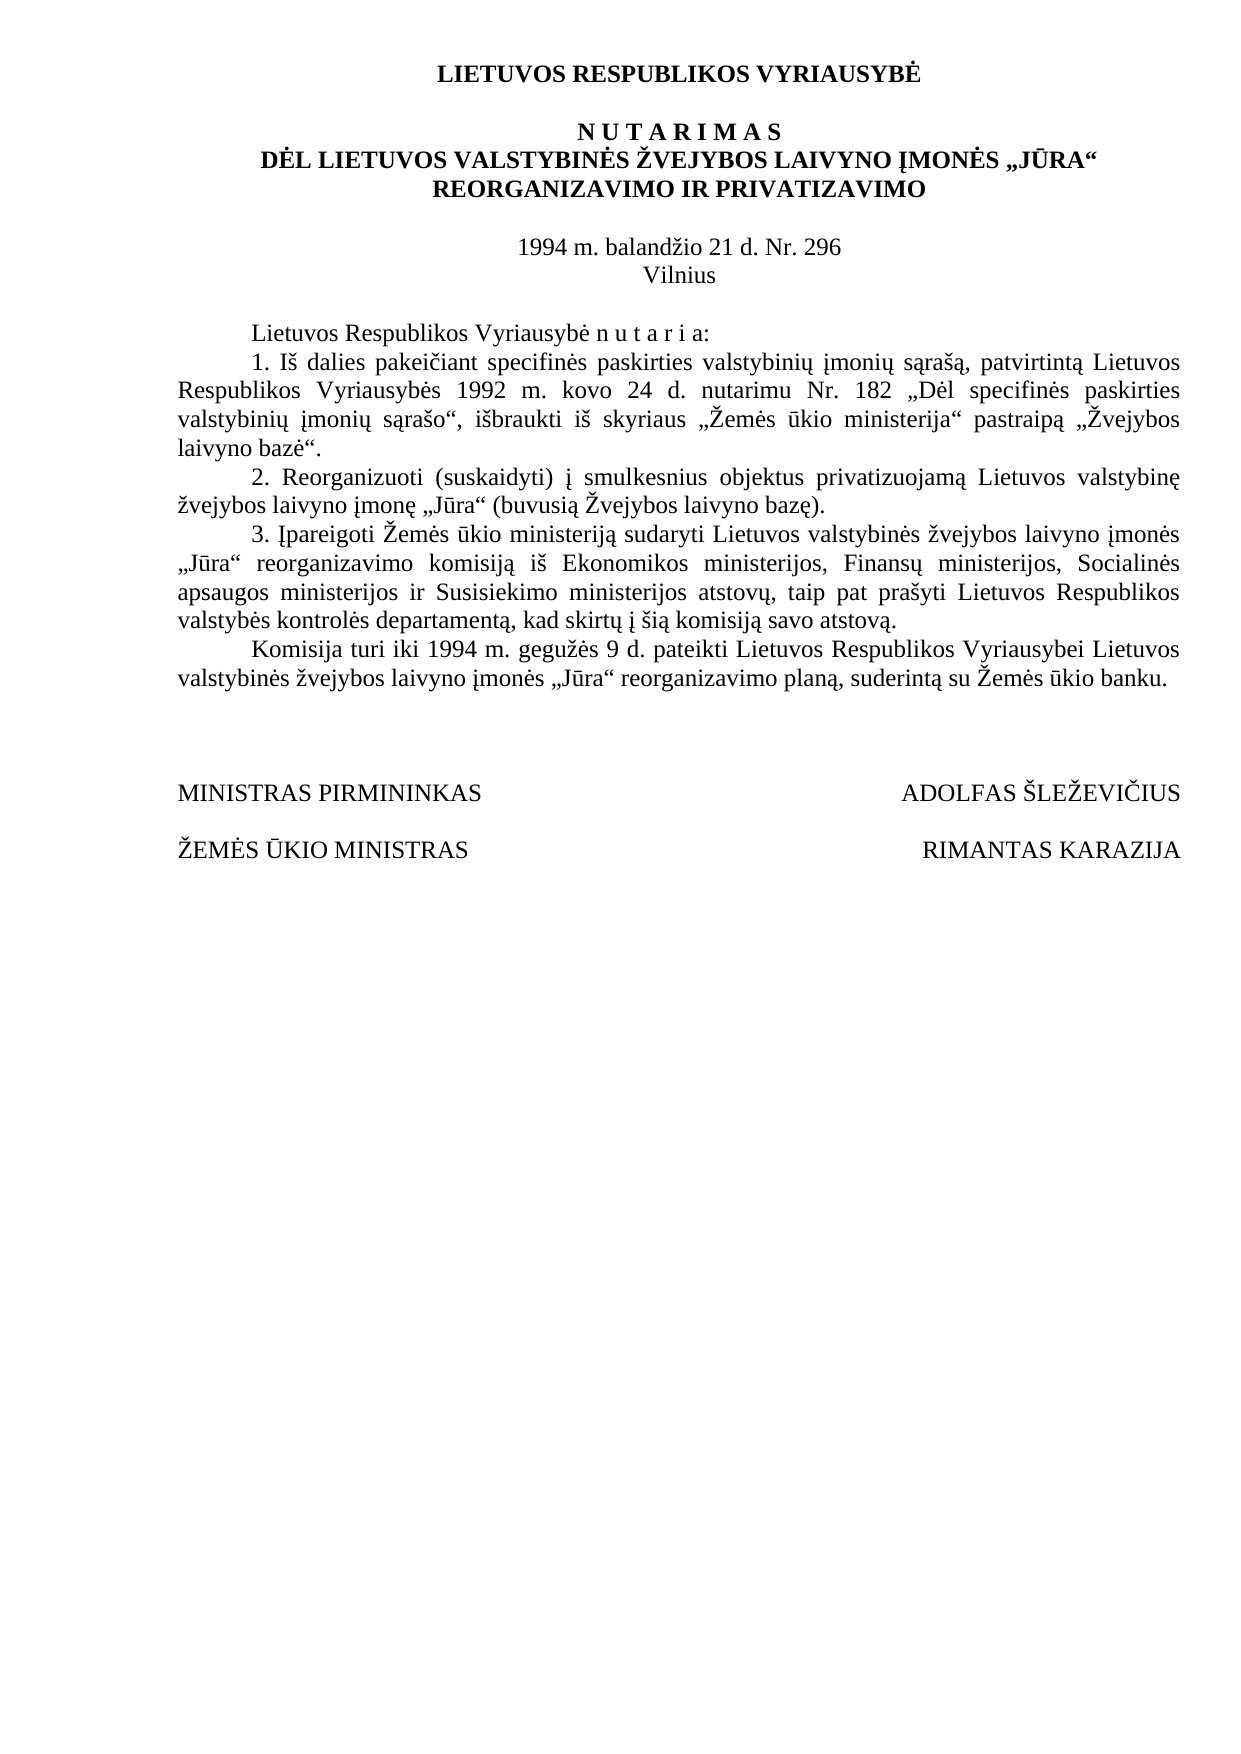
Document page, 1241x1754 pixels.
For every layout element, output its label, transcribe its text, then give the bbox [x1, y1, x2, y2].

text MINISTRAS PIRMININKAS ADOLFAS ŠLEŽEVIČIUS [177, 778, 1181, 807]
text N U T A R I M A S [177, 117, 1181, 145]
text 2. Reorganizuoti (suskaidyti) į smulkesnius objektus privatizuojamą Lietuvos valstybinę žvejybos laivyno įmonę „Jūra“ (buvusią Žvejybos laivyno bazę). [177, 462, 1181, 519]
text Vilnius [177, 260, 1181, 289]
text DĖL LIETUVOS VALSTYBINĖS ŽVEJYBOS LAIVYNO ĮMONĖS „JŪRA“ REORGANIZAVIMO IR PRIVATIZAVIMO [177, 145, 1181, 203]
text ŽEMĖS ŪKIO MINISTRAS RIMANTAS KARAZIJA [177, 835, 1181, 864]
text 1994 m. balandžio 21 d. Nr. 296 [177, 232, 1181, 260]
text 3. Įpareigoti Žemės ūkio ministeriją sudaryti Lietuvos valstybinės žvejybos laivyno įmonės „Jūra“ reorganizavimo komisiją iš Ekonomikos ministerijos, Finansų ministerijos, Socialinės apsaugos ministerijos ir Susisiekimo ministerijos atstovų, taip pat prašyti Lietuvos Respublikos valstybės kontrolės departamentą, kad skirtų į šią komisiją savo atstovą. [177, 519, 1181, 634]
text 1. Iš dalies pakeičiant specifinės paskirties valstybinių įmonių sąrašą, patvirtintą Lietuvos Respublikos Vyriausybės 1992 m. kovo 24 d. nutarimu Nr. 182 „Dėl specifinės paskirties valstybinių įmonių sąrašo“, išbraukti iš skyriaus „Žemės ūkio ministerija“ pastraipą „Žvejybos laivyno bazė“. [177, 347, 1181, 462]
text Komisija turi iki 1994 m. gegužės 9 d. pateikti Lietuvos Respublikos Vyriausybei Lietuvos valstybinės žvejybos laivyno įmonės „Jūra“ reorganizavimo planą, suderintą su Žemės ūkio banku. [177, 634, 1181, 692]
text LIETUVOS RESPUBLIKOS VYRIAUSYBĖ [177, 59, 1181, 88]
text Lietuvos Respublikos Vyriausybė nutaria: [177, 318, 1181, 347]
